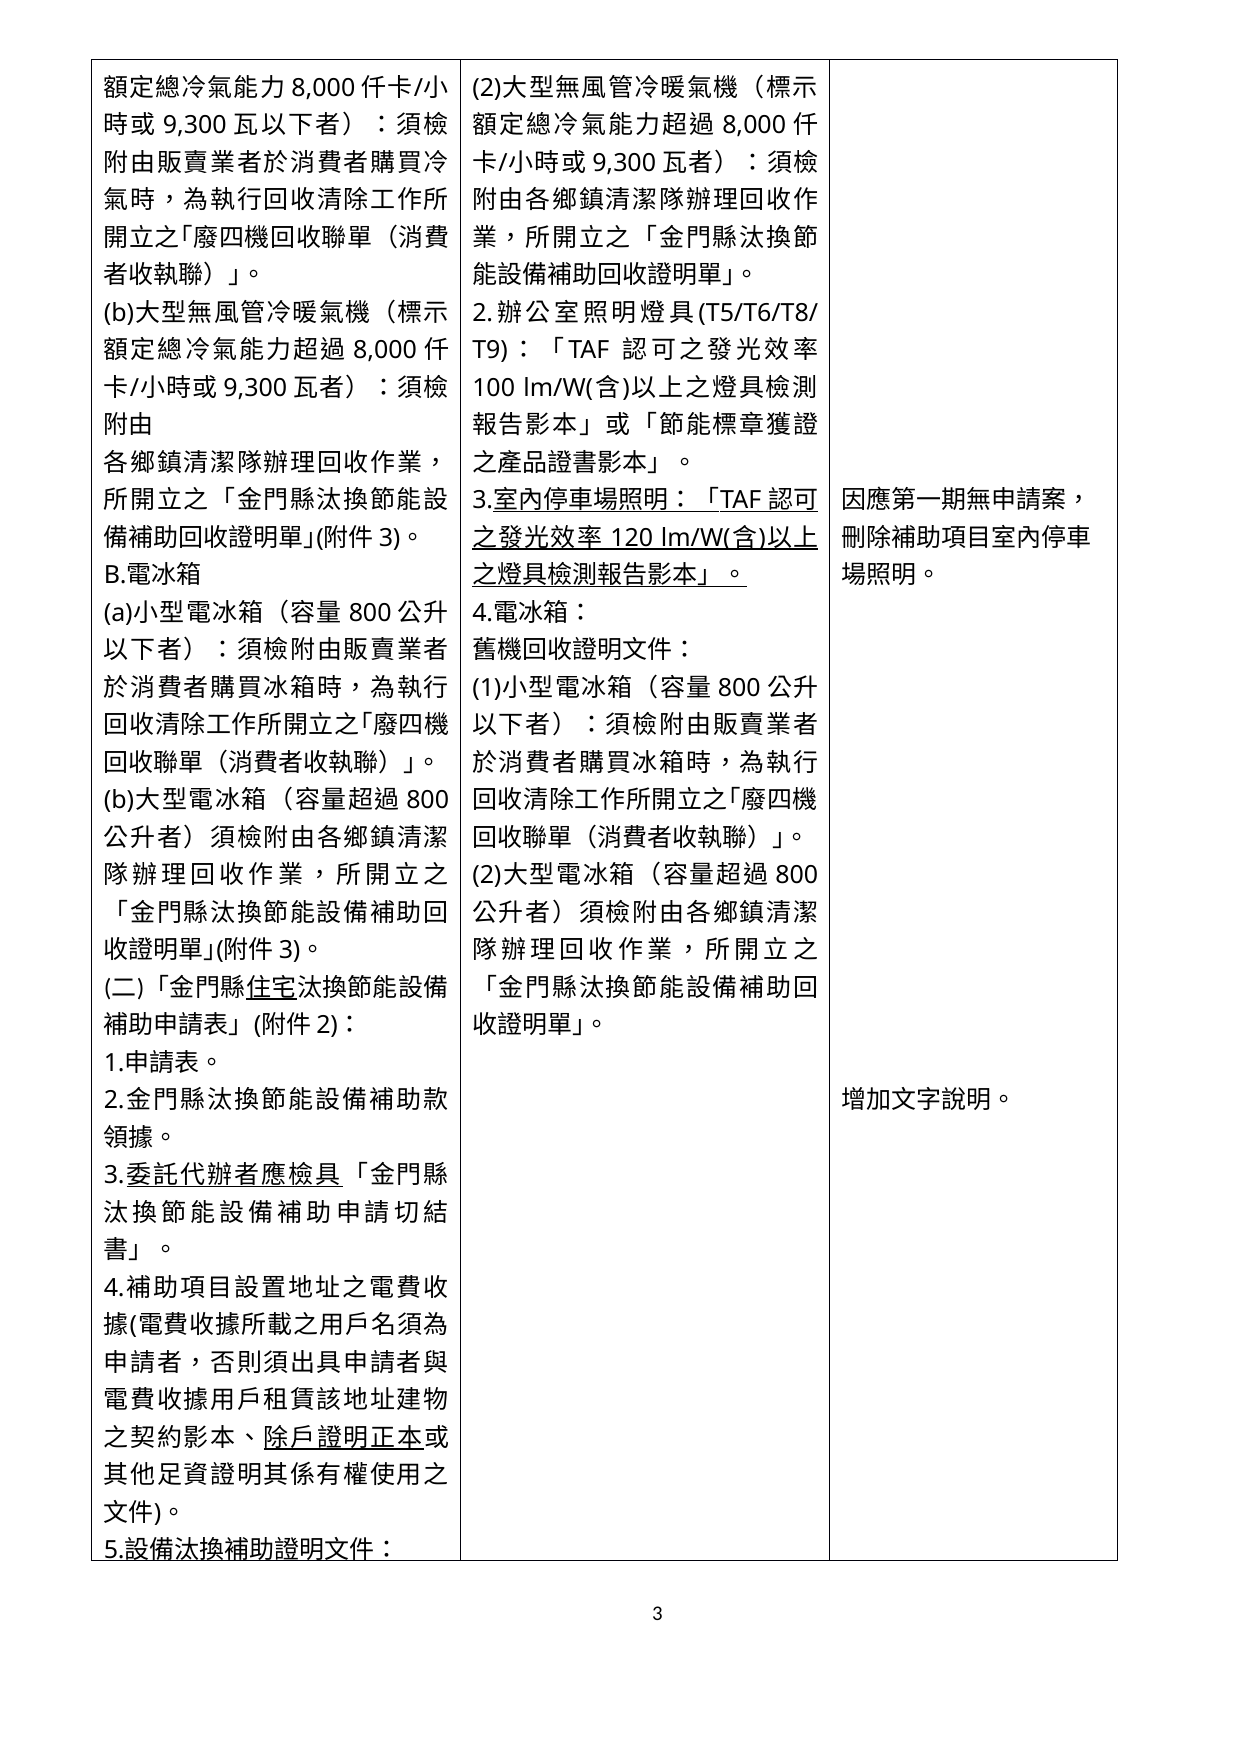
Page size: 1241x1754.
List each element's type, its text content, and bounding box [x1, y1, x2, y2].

table_cell 額定總冷氣能力8,000仟卡/小時或9,300瓦以下者）：須檢附由販賣業者於消費者購買冷氣時，為執行回收清除工作所開立之｢廢四機回收聯單（消費者收執聯）｣。 (b)大型無風管冷暖氣機（標示額定總冷氣能力超過8,000仟卡/小時或9,300瓦者）：須檢附由 各鄉鎮清潔隊辦理回收作業，所開立之「金門縣汰換節能設備補助回收證明單｣(附件3)。 B.電冰箱 (a)小型電冰箱（容量800公升以下者）：須檢附由販賣業者於消費者購買冰箱時，為執行回收清除工作所開立之｢廢四機回收聯單（消費者收執聯）｣。 (b)大型電冰箱（容量超過800公升者）須檢附由各鄉鎮清潔隊辦理回收作業，所開立之「金門縣汰換節能設備補助回收證明單｣(附件3)。 (二)「金門縣住宅汰換節能設備補助申請表」(附件2)： 1.申請表。 2.金門縣汰換節能設備補助款領據。 3.委託代辦者應檢具「金門縣汰換節能設備補助申請切結書」。 4.補助項目設置地址之電費收據(電費收據所載之用戶名須為申請者，否則須出具申請者與電費收據用戶租賃該地址建物之契約影本、除戶證明正本或其他足資證明其係有權使用之文件)。 5.設備汰換補助證明文件： [92, 60, 460, 1560]
table_cell 因應第一期無申請案，刪除補助項目室內停車場照明。 增加文字說明。 [830, 60, 1117, 1560]
table_cell (2)大型無風管冷暖氣機（標示額定總冷氣能力超過8,000仟卡/小時或9,300瓦者）：須檢附由各鄉鎮清潔隊辦理回收作業，所開立之「金門縣汰換節能設備補助回收證明單｣。 2.辦公室照明燈具(T5/T6/T8/T9)：「TAF 認可之發光效率 100 lm/W(含)以上之燈具檢測報告影本」或「節能標章獲證之產品證書影本」。 3.室內停車場照明：「TAF 認可之發光效率 120 lm/W(含)以上之燈具檢測報告影本」。 4.電冰箱： 舊機回收證明文件： (1)小型電冰箱（容量800公升以下者）：須檢附由販賣業者於消費者購買冰箱時，為執行回收清除工作所開立之｢廢四機回收聯單（消費者收執聯）｣。 (2)大型電冰箱（容量超過800公升者）須檢附由各鄉鎮清潔隊辦理回收作業，所開立之「金門縣汰換節能設備補助回收證明單｣。 [461, 60, 829, 1560]
